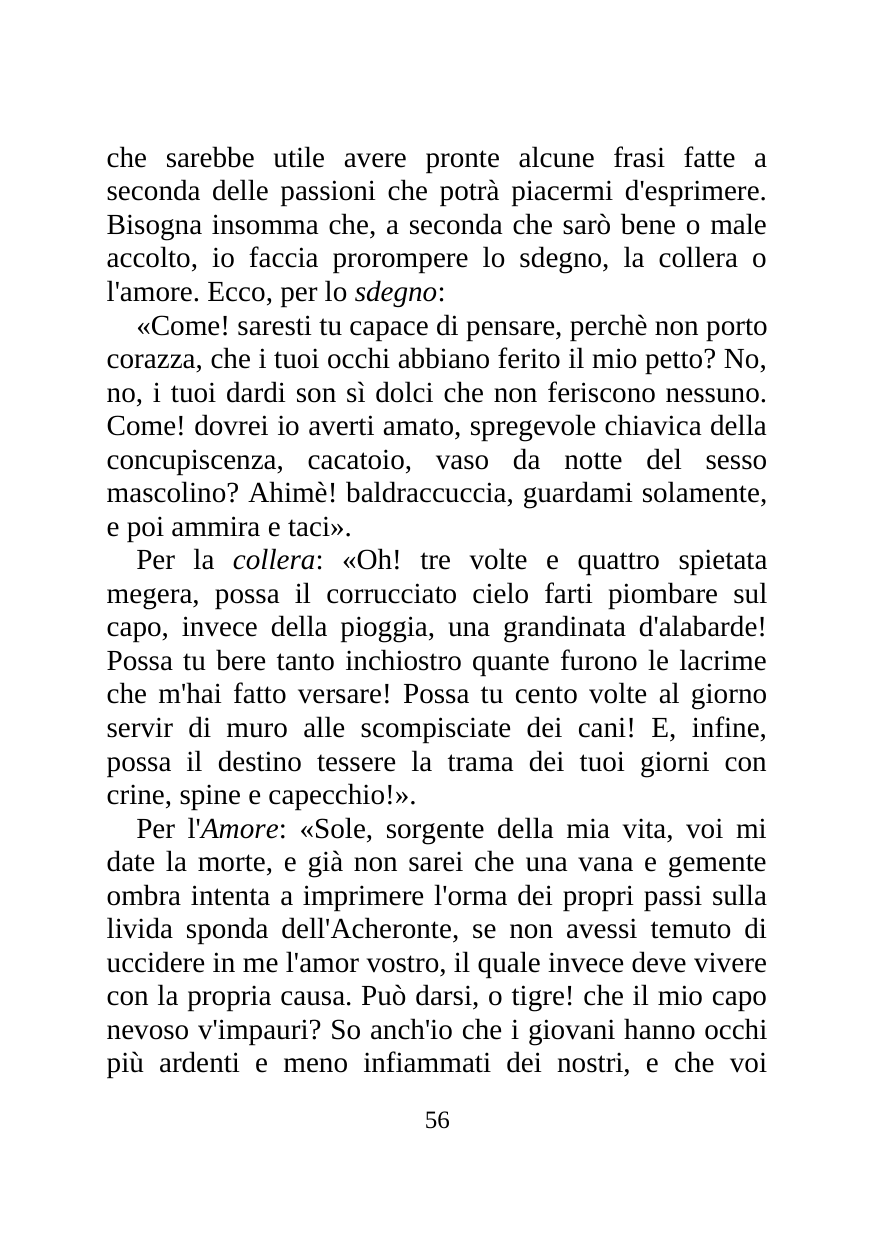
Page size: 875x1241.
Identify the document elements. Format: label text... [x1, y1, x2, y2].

text che sarebbe utile avere pronte alcune frasi fatte a seconda delle passioni che potrà piacermi d'esprimere. Bisogna insomma che, a seconda che sarò bene o male accolto, io faccia prorompere lo sdegno, la collera o l'amore. Ecco, per lo sdegno: [106, 140, 768, 308]
text «Come! saresti tu capace di pensare, perchè non porto corazza, che i tuoi occhi abbiano ferito il mio petto? No, no, i tuoi dardi son sì dolci che non feriscono nessuno. Come! dovrei io averti amato, spregevole chiavica della concupiscenza, cacatoio, vaso da notte del sesso mascolino? Ahimè! baldraccuccia, guardami solamente, e poi ammira e taci». [106, 308, 768, 542]
text Per l'Amore: «Sole, sorgente della mia vita, voi mi date la morte, e già non sarei che una vana e gemente ombra intenta a imprimere l'orma dei propri passi sulla livida sponda dell'Acheronte, se non avessi temuto di uccidere in me l'amor vostro, il quale invece deve vivere con la propria causa. Può darsi, o tigre! che il mio capo nevoso v'impauri? So anch'io che i giovani hanno occhi più ardenti e meno infiammati dei nostri, e che voi [106, 811, 768, 1079]
text Per la collera: «Oh! tre volte e quattro spietata megera, possa il corrucciato cielo farti piombare sul capo, invece della pioggia, una grandinata d'alabarde! Possa tu bere tanto inchiostro quante furono le lacrime che m'hai fatto versare! Possa tu cento volte al giorno servir di muro alle scompisciate dei cani! E, infine, possa il destino tessere la trama dei tuoi giorni con crine, spine e capecchio!». [106, 542, 768, 811]
